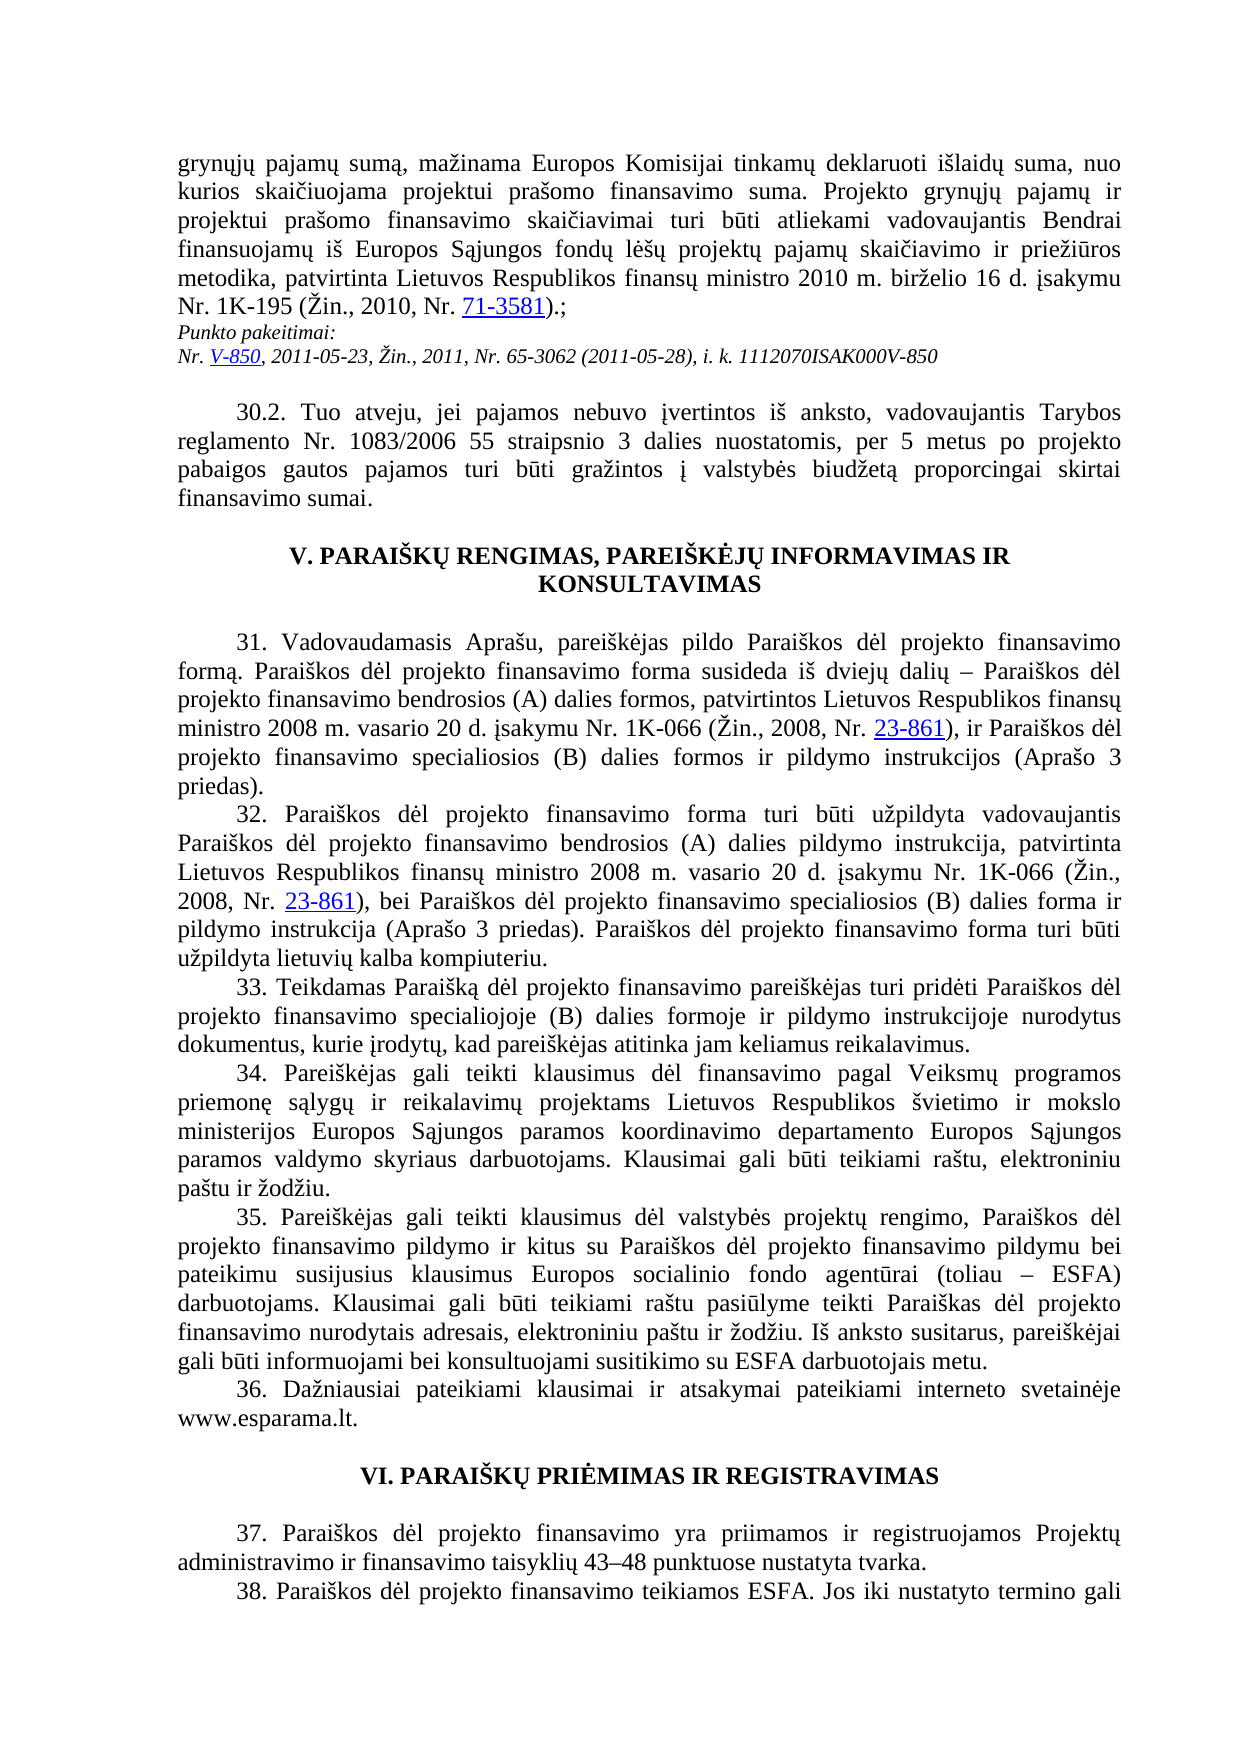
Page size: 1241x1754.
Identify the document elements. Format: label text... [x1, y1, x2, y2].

text grynųjų pajamų sumą, mažinama Europos Komisijai tinkamų deklaruoti išlaidų suma, nuo kurios skaičiuojama projektui prašomo finansavimo suma. Projekto grynųjų pajamų ir projektui prašomo finansavimo skaičiavimai turi būti atliekami vadovaujantis Bendrai finansuojamų iš Europos Sąjungos fondų lėšų projektų pajamų skaičiavimo ir priežiūros metodika, patvirtinta Lietuvos Respublikos finansų ministro 2010 m. birželio 16 d. įsakymu Nr. 1K-195 (Žin., 2010, Nr. 71-3581).; [177, 148, 1122, 320]
text 36. Dažniausiai pateikiami klausimai ir atsakymai pateikiami interneto svetainėje www.esparama.lt. [177, 1374, 1122, 1432]
text 35. Pareiškėjas gali teikti klausimus dėl valstybės projektų rengimo, Paraiškos dėl projekto finansavimo pildymo ir kitus su Paraiškos dėl projekto finansavimo pildymu bei pateikimu susijusius klausimus Europos socialinio fondo agentūrai (toliau – ESFA) darbuotojams. Klausimai gali būti teikiami raštu pasiūlyme teikti Paraiškas dėl projekto finansavimo nurodytais adresais, elektroniniu paštu ir žodžiu. Iš anksto susitarus, pareiškėjai gali būti informuojami bei konsultuojami susitikimo su ESFA darbuotojais metu. [177, 1202, 1122, 1374]
text Punkto pakeitimai: [177, 320, 1122, 344]
text 33. Teikdamas Paraišką dėl projekto finansavimo pareiškėjas turi pridėti Paraiškos dėl projekto finansavimo specialiojoje (B) dalies formoje ir pildymo instrukcijoje nurodytus dokumentus, kurie įrodytų, kad pareiškėjas atitinka jam keliamus reikalavimus. [177, 972, 1122, 1058]
text 31. Vadovaudamasis Aprašu, pareiškėjas pildo Paraiškos dėl projekto finansavimo formą. Paraiškos dėl projekto finansavimo forma susideda iš dviejų dalių – Paraiškos dėl projekto finansavimo bendrosios (A) dalies formos, patvirtintos Lietuvos Respublikos finansų ministro 2008 m. vasario 20 d. įsakymu Nr. 1K-066 (Žin., 2008, Nr. 23-861), ir Paraiškos dėl projekto finansavimo specialiosios (B) dalies formos ir pildymo instrukcijos (Aprašo 3 priedas). [177, 627, 1122, 799]
text 37. Paraiškos dėl projekto finansavimo yra priimamos ir registruojamos Projektų administravimo ir finansavimo taisyklių 43–48 punktuose nustatyta tvarka. [177, 1518, 1122, 1576]
text V. PARAIŠKŲ RENGIMAS, PAREIŠKĖJŲ INFORMAVIMAS IR KONSULTAVIMAS [177, 541, 1122, 598]
text 32. Paraiškos dėl projekto finansavimo forma turi būti užpildyta vadovaujantis Paraiškos dėl projekto finansavimo bendrosios (A) dalies pildymo instrukcija, patvirtinta Lietuvos Respublikos finansų ministro 2008 m. vasario 20 d. įsakymu Nr. 1K-066 (Žin., 2008, Nr. 23-861), bei Paraiškos dėl projekto finansavimo specialiosios (B) dalies forma ir pildymo instrukcija (Aprašo 3 priedas). Paraiškos dėl projekto finansavimo forma turi būti užpildyta lietuvių kalba kompiuteriu. [177, 799, 1122, 972]
text 34. Pareiškėjas gali teikti klausimus dėl finansavimo pagal Veiksmų programos priemonę sąlygų ir reikalavimų projektams Lietuvos Respublikos švietimo ir mokslo ministerijos Europos Sąjungos paramos koordinavimo departamento Europos Sąjungos paramos valdymo skyriaus darbuotojams. Klausimai gali būti teikiami raštu, elektroniniu paštu ir žodžiu. [177, 1058, 1122, 1202]
text 30.2. Tuo atveju, jei pajamos nebuvo įvertintos iš anksto, vadovaujantis Tarybos reglamento Nr. 1083/2006 55 straipsnio 3 dalies nuostatomis, per 5 metus po projekto pabaigos gautos pajamos turi būti gražintos į valstybės biudžetą proporcingai skirtai finansavimo sumai. [177, 397, 1122, 512]
text 38. Paraiškos dėl projekto finansavimo teikiamos ESFA. Jos iki nustatyto termino gali [177, 1576, 1122, 1604]
text Nr. V-850, 2011-05-23, Žin., 2011, Nr. 65-3062 (2011-05-28), i. k. 1112070ISAK000V-850 [177, 344, 1122, 368]
text VI. PARAIŠKŲ PRIĖMIMAS IR REGISTRAVIMAS [177, 1461, 1122, 1489]
